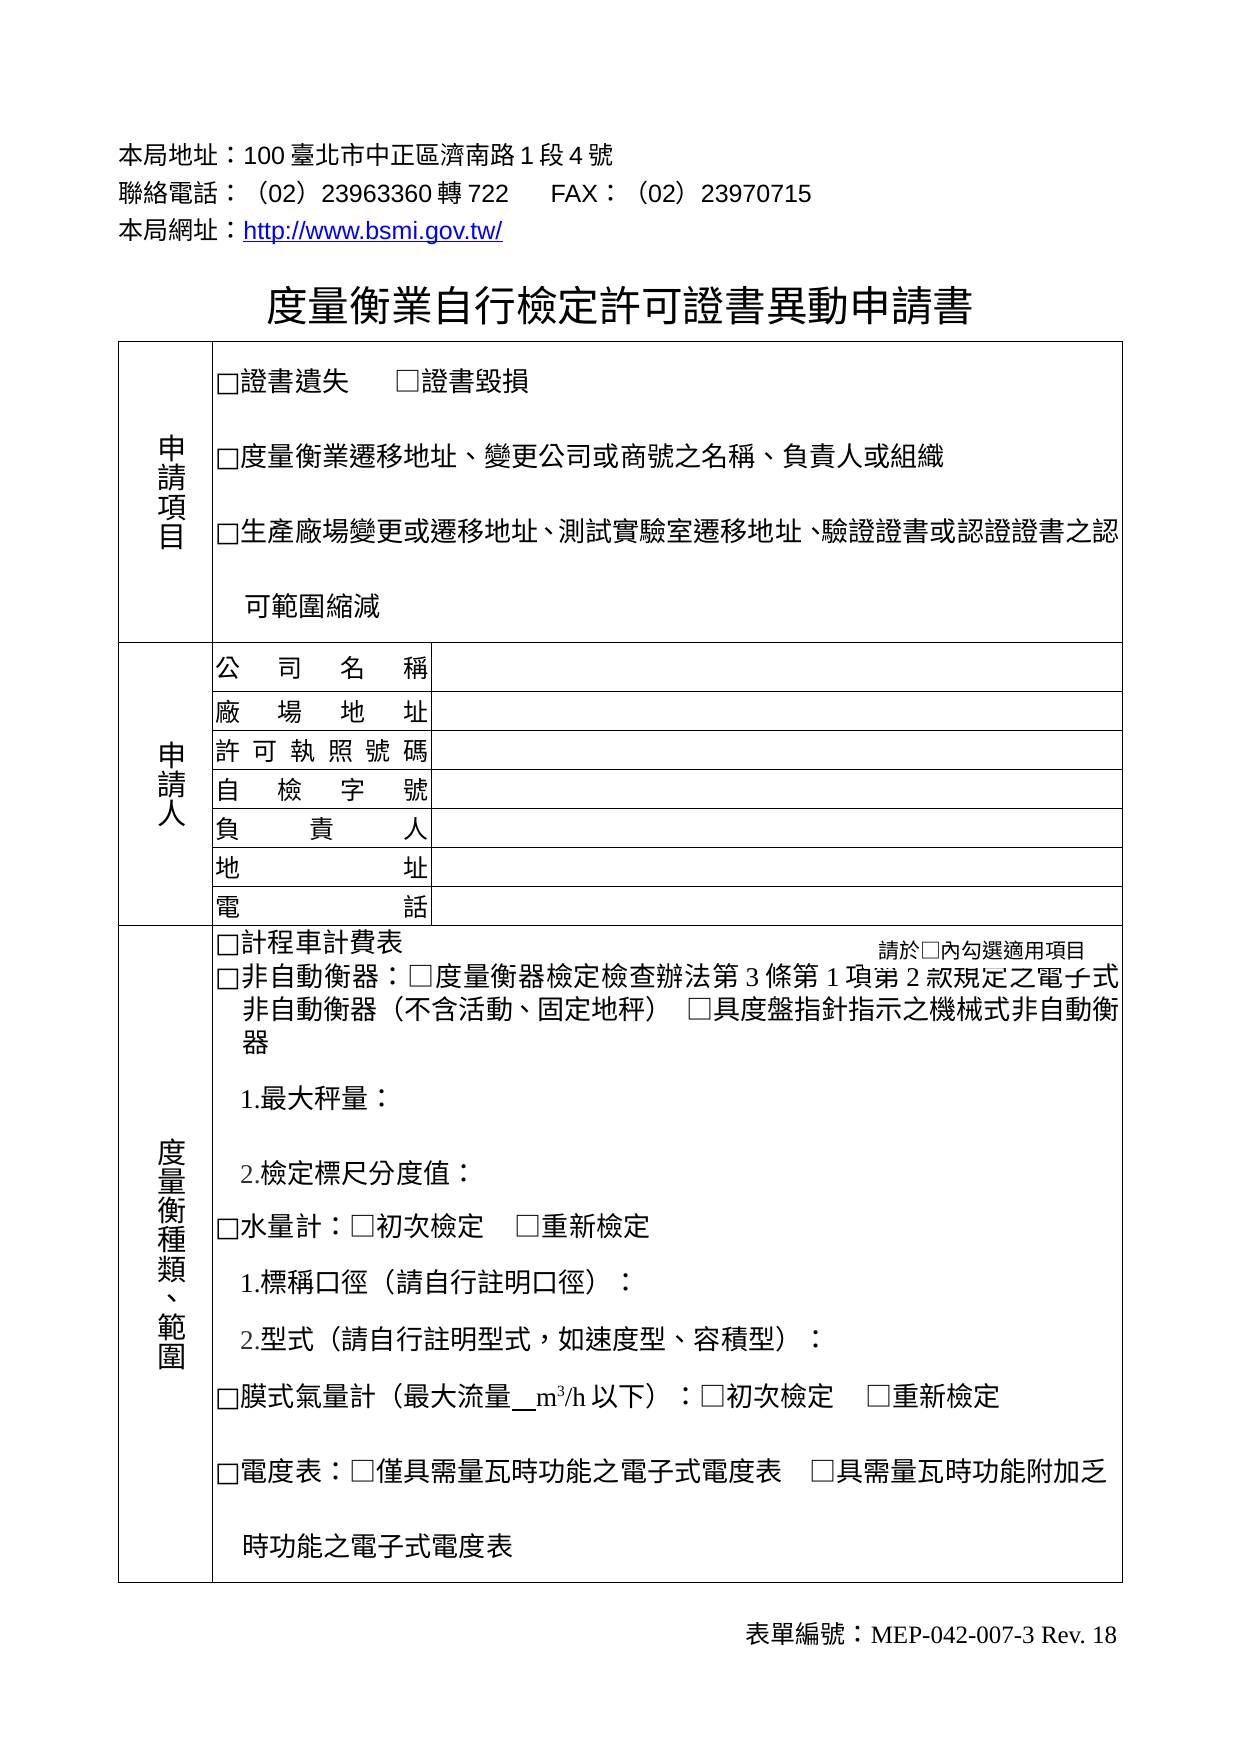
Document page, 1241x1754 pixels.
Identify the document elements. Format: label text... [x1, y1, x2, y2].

table_cell 負責人 [213, 809, 431, 847]
table_cell 申請人 [119, 643, 212, 925]
text 聯絡電話：（02）23963360轉722 FAX：（02）23970715 [118, 172, 1122, 210]
table_header 申請項目 [119, 342, 212, 642]
table_cell [432, 731, 1122, 769]
table_cell 度量衡種類、範圍 [119, 926, 212, 1582]
table_cell 廠場地址 [213, 692, 431, 730]
table_cell 自檢字號 [213, 770, 431, 808]
table_cell [432, 692, 1122, 730]
table_cell [432, 887, 1122, 925]
table_cell [432, 809, 1122, 847]
table_cell □計程車計費表 □非自動衡器：□度量衡器檢定檢查辦法第3條第1項第2款規定之電子式非自動衡器（不含活動、固定地秤） □具度盤指針指示之機械式非自動衡器 1.最大秤量： 2.檢定標尺分度值： □水量計：□初次檢定 □重新檢定 1.標稱口徑（請自行註明口徑）： 2.型式（請自行註明型式，如速度型、容積型）： □膜式氣量計（最大流量 m3/h以下）：□初次檢定 □重新檢定 □電度表：□僅具需量瓦時功能之電子式電度表 □具需量瓦時功能附加乏時功能之電子式電度表 [213, 926, 1122, 1582]
table_cell 公司名稱 [213, 643, 431, 691]
table_header □證書遺失 □證書毀損 □度量衡業遷移地址、變更公司或商號之名稱、負責人或組織 □生產廠場變更或遷移地址、測試實驗室遷移地址、驗證證書或認證證書之認可範圍縮減 [213, 342, 1122, 642]
text 度量衡業自行檢定許可證書異動申請書 [118, 266, 1122, 341]
table_cell [432, 643, 1122, 691]
table_cell 電話 [213, 887, 431, 925]
table_cell 許可執照號碼 [213, 731, 431, 769]
text 本局地址：100臺北市中正區濟南路1段4號 [118, 135, 1122, 172]
table_cell [432, 770, 1122, 808]
text 本局網址：http://www.bsmi.gov.tw/ [118, 210, 1122, 247]
table_cell [432, 848, 1122, 886]
table_cell 地址 [213, 848, 431, 886]
